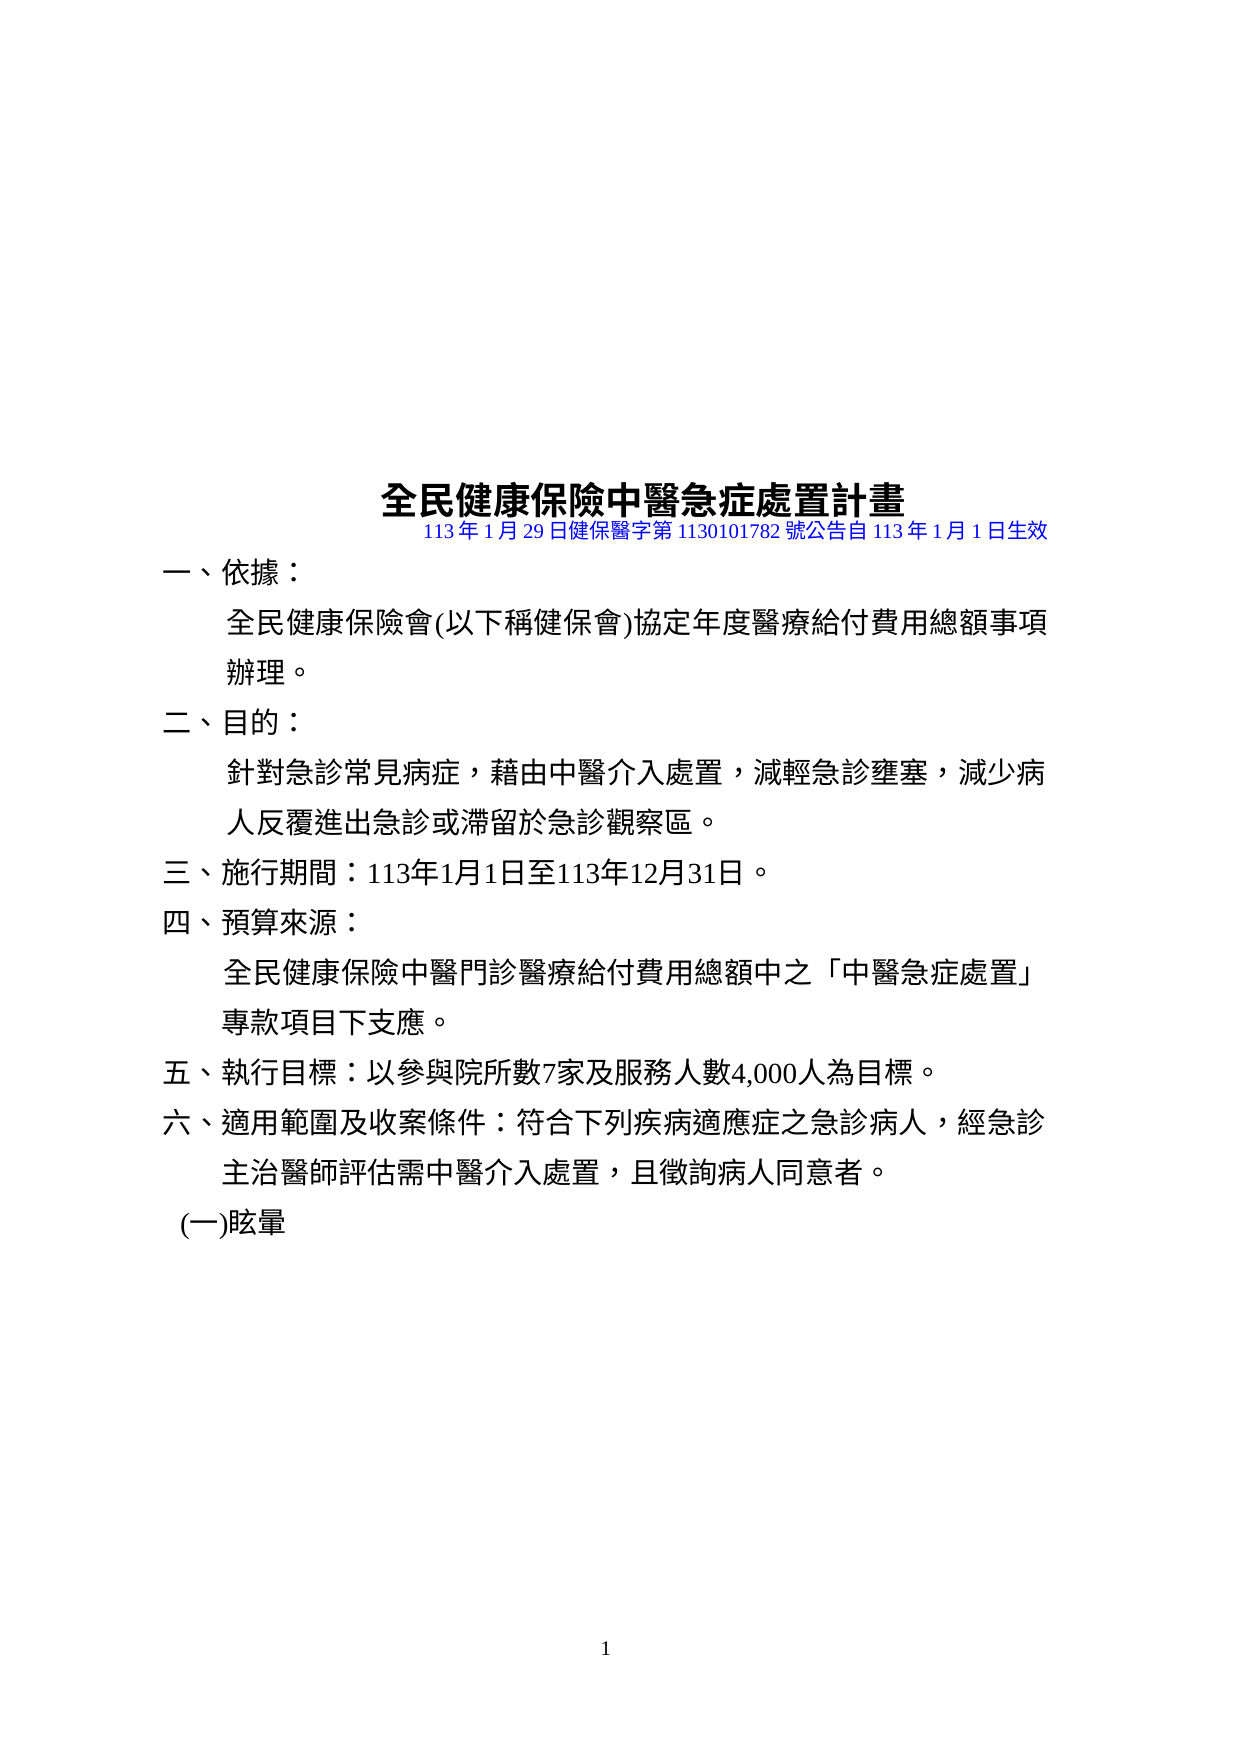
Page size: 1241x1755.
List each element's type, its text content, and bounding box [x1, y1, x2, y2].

text 全民健康保險會(以下稱健保會)協定年度醫療給付費用總額事項辦理。 [227, 593, 1048, 693]
text 一、依據： [162, 543, 1048, 593]
text 針對急診常見病症，藉由中醫介入處置，減輕急診壅塞，減少病人反覆進出急診或滯留於急診觀察區。 [227, 743, 1048, 843]
text (一)眩暈 [180, 1193, 1048, 1243]
text 全民健康保險中醫門診醫療給付費用總額中之「中醫急症處置」專款項目下支應。 [221, 943, 1048, 1043]
text 二、目的： [162, 693, 1048, 743]
text 六、適用範圍及收案條件：符合下列疾病適應症之急診病人，經急診主治醫師評估需中醫介入處置，且徵詢病人同意者。 [162, 1093, 1048, 1193]
text 113年1月29日健保醫字第1130101782號公告自113年1月1日生效 [162, 518, 1048, 543]
text 三、施行期間：113年1月1日至113年12月31日。 [162, 843, 1048, 893]
text 四、預算來源： [162, 893, 1048, 943]
text 五、執行目標：以參與院所數7家及服務人數4,000人為目標。 [162, 1043, 1048, 1093]
text 全民健康保險中醫急症處置計畫 [237, 456, 1048, 518]
